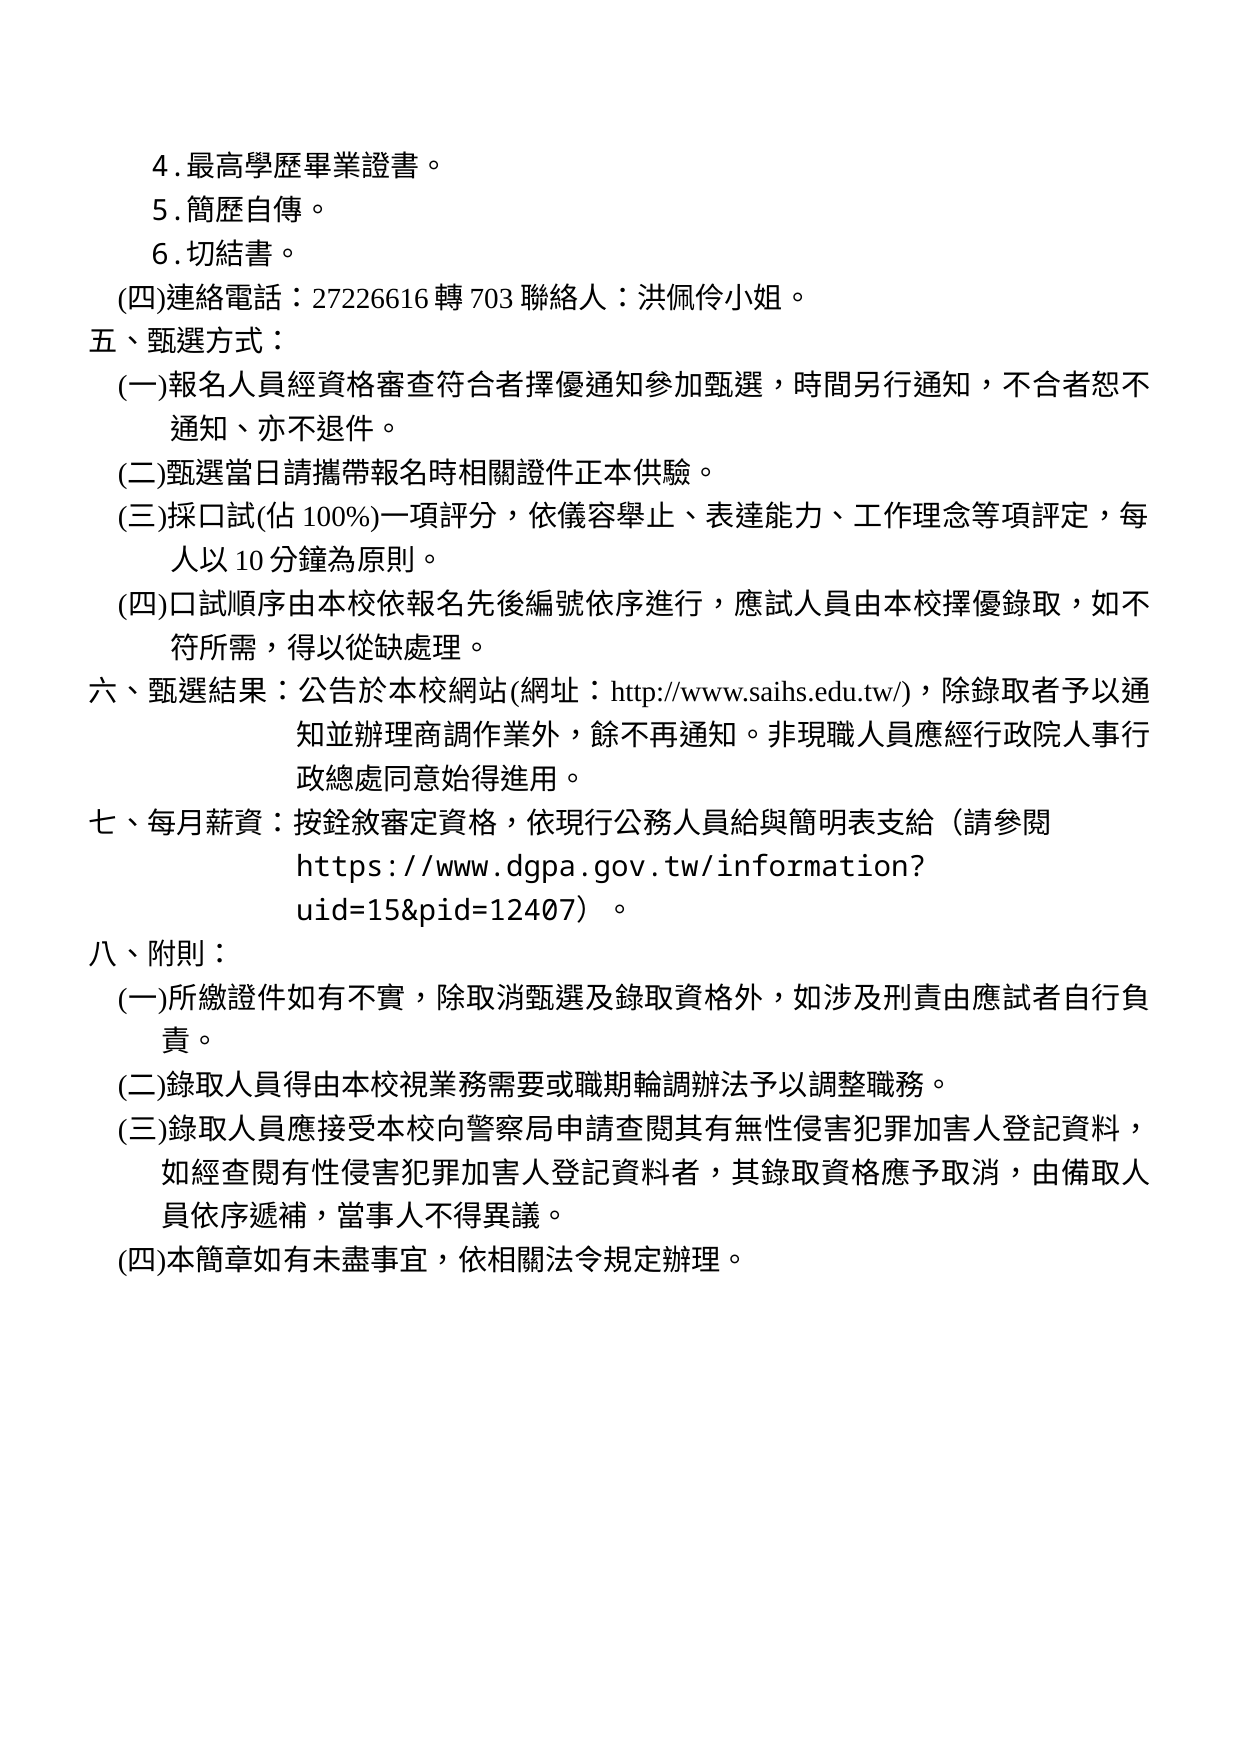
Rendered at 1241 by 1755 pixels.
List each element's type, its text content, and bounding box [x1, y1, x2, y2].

text 六、甄選結果：公告於本校網站(網址：http://www.saihs.edu.tw/)，除錄取者予以通知並辦理商調作業外，餘不再通知。非現職人員應經行政院人事行政總處同意始得進用。 [89, 667, 1152, 798]
text (二)甄選當日請攜帶報名時相關證件正本供驗。 [118, 448, 1152, 492]
text 七、每月薪資：按銓敘審定資格，依現行公務人員給與簡明表支給（請參閱https://www.dgpa.gov.tw/information?uid=15&pid=12407）。 [89, 798, 1152, 929]
text 五、甄選方式： [89, 317, 1152, 361]
text (一)所繳證件如有不實，除取消甄選及錄取資格外，如涉及刑責由應試者自行負責。 [118, 973, 1152, 1061]
text 6.切結書。 [151, 229, 1152, 273]
text (四)口試順序由本校依報名先後編號依序進行，應試人員由本校擇優錄取，如不符所需，得以從缺處理。 [118, 579, 1152, 667]
text (一)報名人員經資格審查符合者擇優通知參加甄選，時間另行通知，不合者恕不通知、亦不退件。 [118, 361, 1152, 448]
text (三)採口試(佔100%)一項評分，依儀容舉止、表達能力、工作理念等項評定，每人以10分鐘為原則。 [118, 492, 1152, 579]
text 4.最高學歷畢業證書。 [151, 142, 1152, 186]
text (三)錄取人員應接受本校向警察局申請查閱其有無性侵害犯罪加害人登記資料，如經查閱有性侵害犯罪加害人登記資料者，其錄取資格應予取消，由備取人員依序遞補，當事人不得異議。 [118, 1104, 1152, 1236]
text (四)連絡電話：27226616轉703 聯絡人：洪佩伶小姐。 [117, 273, 1152, 317]
text 5.簡歷自傳。 [151, 186, 1152, 229]
text (四)本簡章如有未盡事宜，依相關法令規定辦理。 [118, 1236, 1152, 1279]
text 八、附則： [89, 929, 1152, 973]
text (二)錄取人員得由本校視業務需要或職期輪調辦法予以調整職務。 [118, 1061, 1152, 1104]
